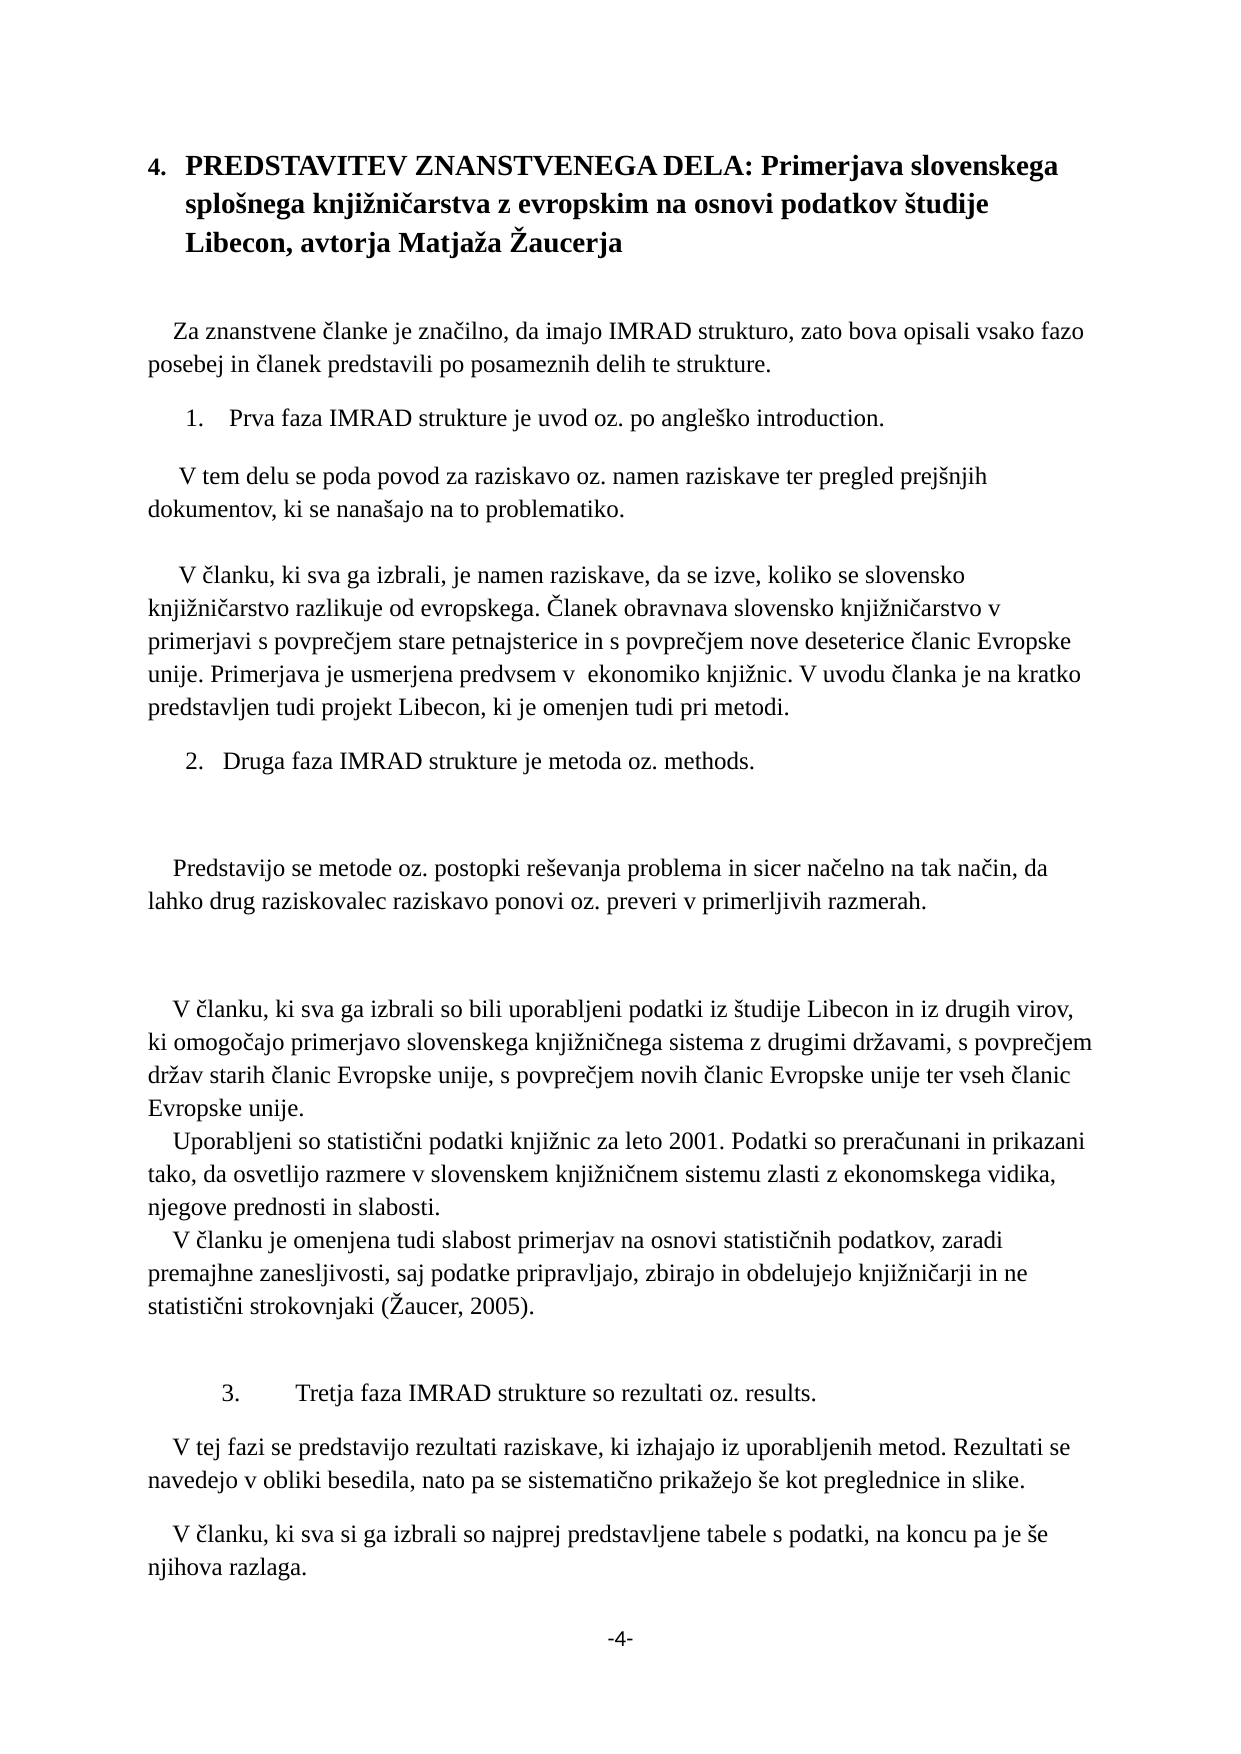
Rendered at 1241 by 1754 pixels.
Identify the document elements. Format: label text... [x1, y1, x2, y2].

text V članku, ki sva si ga izbrali so najprej predstavljene tabele s podatki, na koncu pa je še njihova razlaga. [148, 1519, 1093, 1581]
list V članku, ki sva ga izbrali so bili uporabljeni podatki iz študije Libecon in iz drugih virov, ki omogočajo primerjavo slovenskega knjižničnega sistema z drugimi državami, s povprečjem držav starih članic Evropske unije, s povprečjem novih članic Evropske unije ter vseh članic Evropske unije. Uporabljeni so statistični podatki knjižnic za leto 2001. Podatki so preračunani in prikazani tako, da osvetlijo razmere v slovenskem knjižničnem sistemu zlasti z ekonomskega vidika, njegove prednosti in slabosti. V članku je omenjena tudi slabost primerjav na osnovi statističnih podatkov, zaradi premajhne zanesljivosti, saj podatke pripravljajo, zbirajo in obdelujejo knjižničarji in ne statistični strokovnjaki (Žaucer, 2005). [148, 994, 1093, 1353]
subtitle PREDSTAVITEV ZNANSTVENEGA DELA: Primerjava slovenskega splošnega knjižničarstva z evropskim na osnovi podatkov študije Libecon, avtorja Matjaža Žaucerja [148, 148, 1093, 291]
list Tretja faza IMRAD strukture so rezultati oz. results. [221, 1378, 1093, 1407]
list Prva faza IMRAD strukture je uvod oz. po angleško introduction. [185, 403, 1093, 432]
text V tem delu se poda povod za raziskavo oz. namen raziskave ter pregled prejšnjih dokumentov, ki se nanašajo na to problematiko. V članku, ki sva ga izbrali, je namen raziskave, da se izve, koliko se slovensko knjižničarstvo razlikuje od evropskega. Članek obravnava slovensko knjižničarstvo v primerjavi s povprečjem stare petnajsterice in s povprečjem nove deseterice članic Evropske unije. Primerjava je usmerjena predvsem v ekonomiko knjižnic. V uvodu članka je na kratko predstavljen tudi projekt Libecon, ki je omenjen tudi pri metodi. [148, 461, 1093, 721]
text Za znanstvene članke je značilno, da imajo IMRAD strukturo, zato bova opisali vsako fazo posebej in članek predstavili po posameznih delih te strukture. [148, 316, 1093, 378]
list Druga faza IMRAD strukture je metoda oz. methods. [185, 746, 1093, 774]
text V tej fazi se predstavijo rezultati raziskave, ki izhajajo iz uporabljenih metod. Rezultati se navedejo v obliki besedila, nato pa se sistematično prikažejo še kot preglednice in slike. [148, 1432, 1093, 1494]
list Predstavijo se metode oz. postopki reševanja problema in sicer načelno na tak način, da lahko drug raziskovalec raziskavo ponovi oz. preveri v primerljivih razmerah. [148, 853, 1093, 915]
